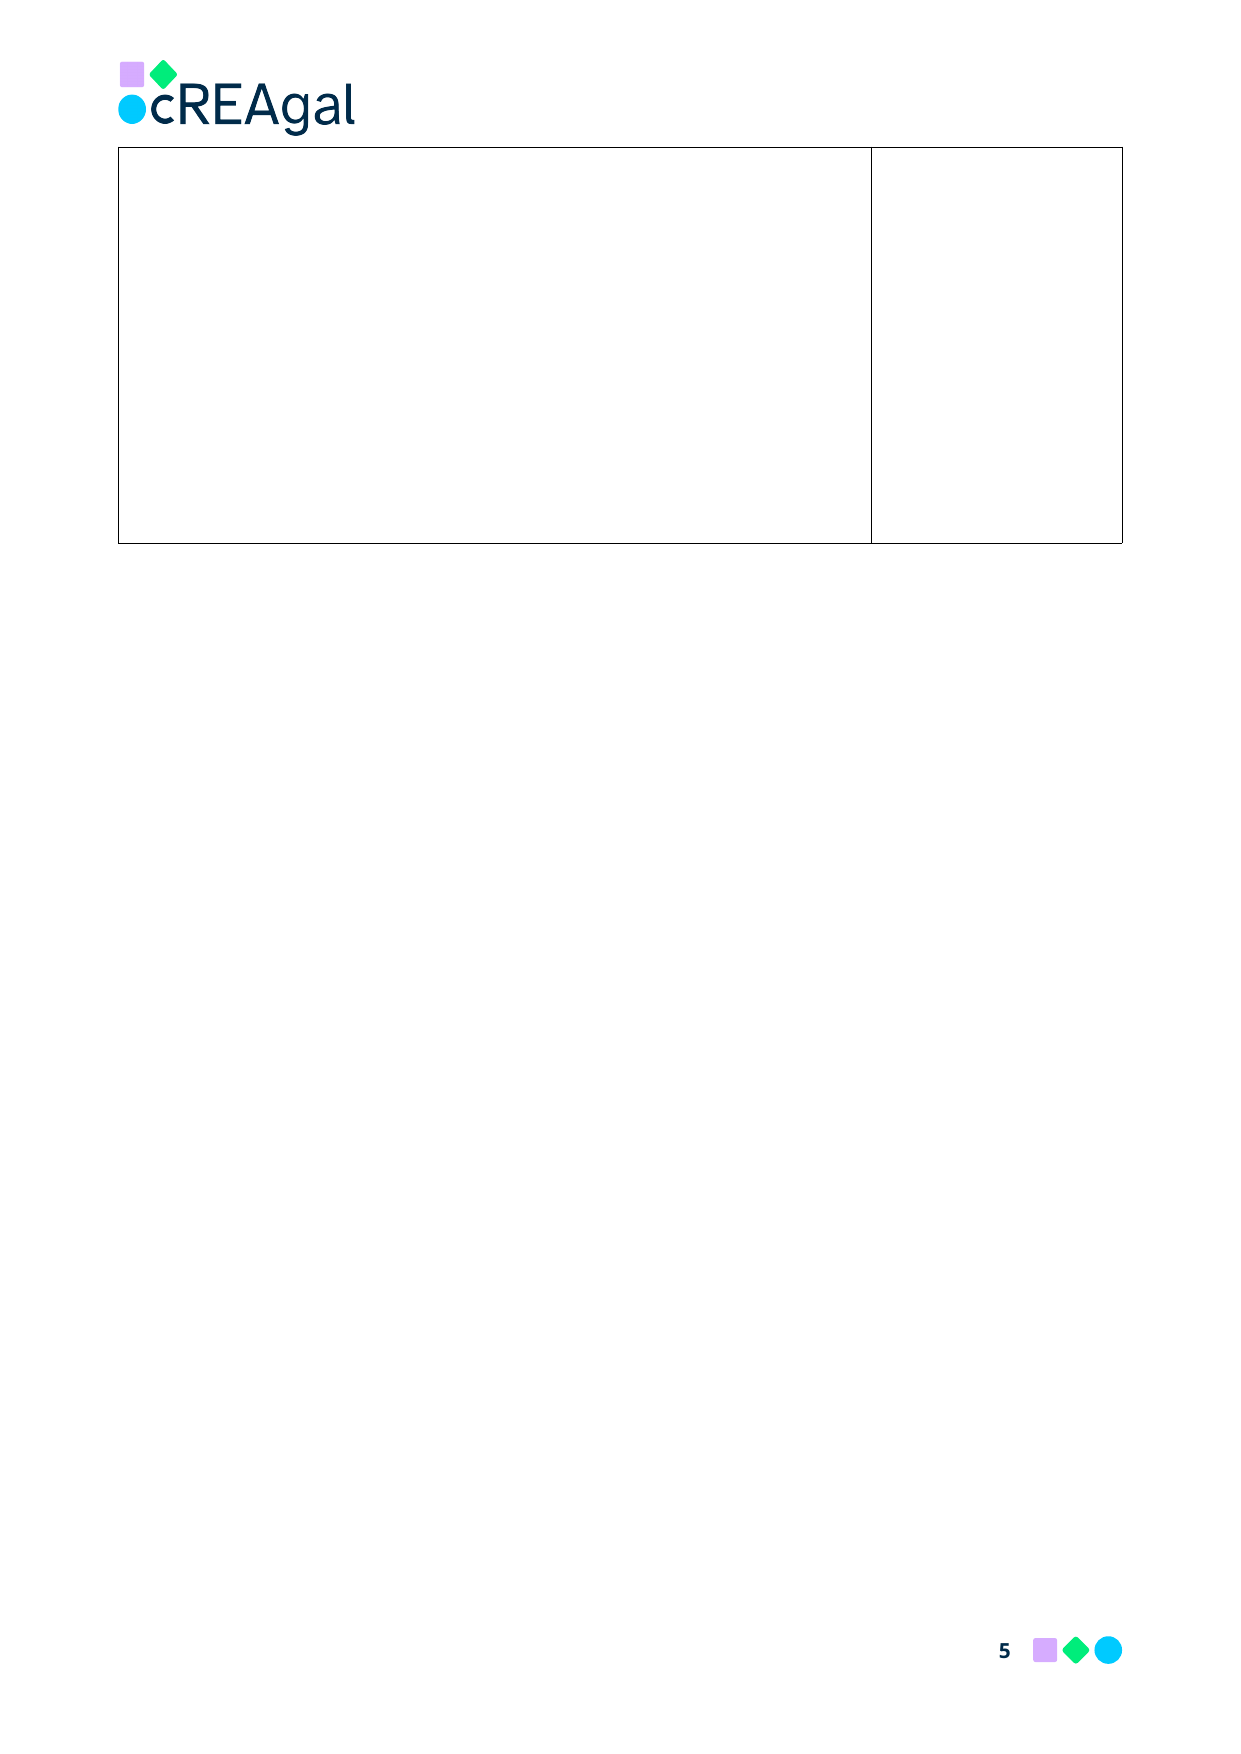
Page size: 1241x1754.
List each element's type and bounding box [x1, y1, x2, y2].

table_cell [872, 148, 1122, 542]
picture [118, 60, 355, 136]
table_cell [119, 148, 871, 542]
